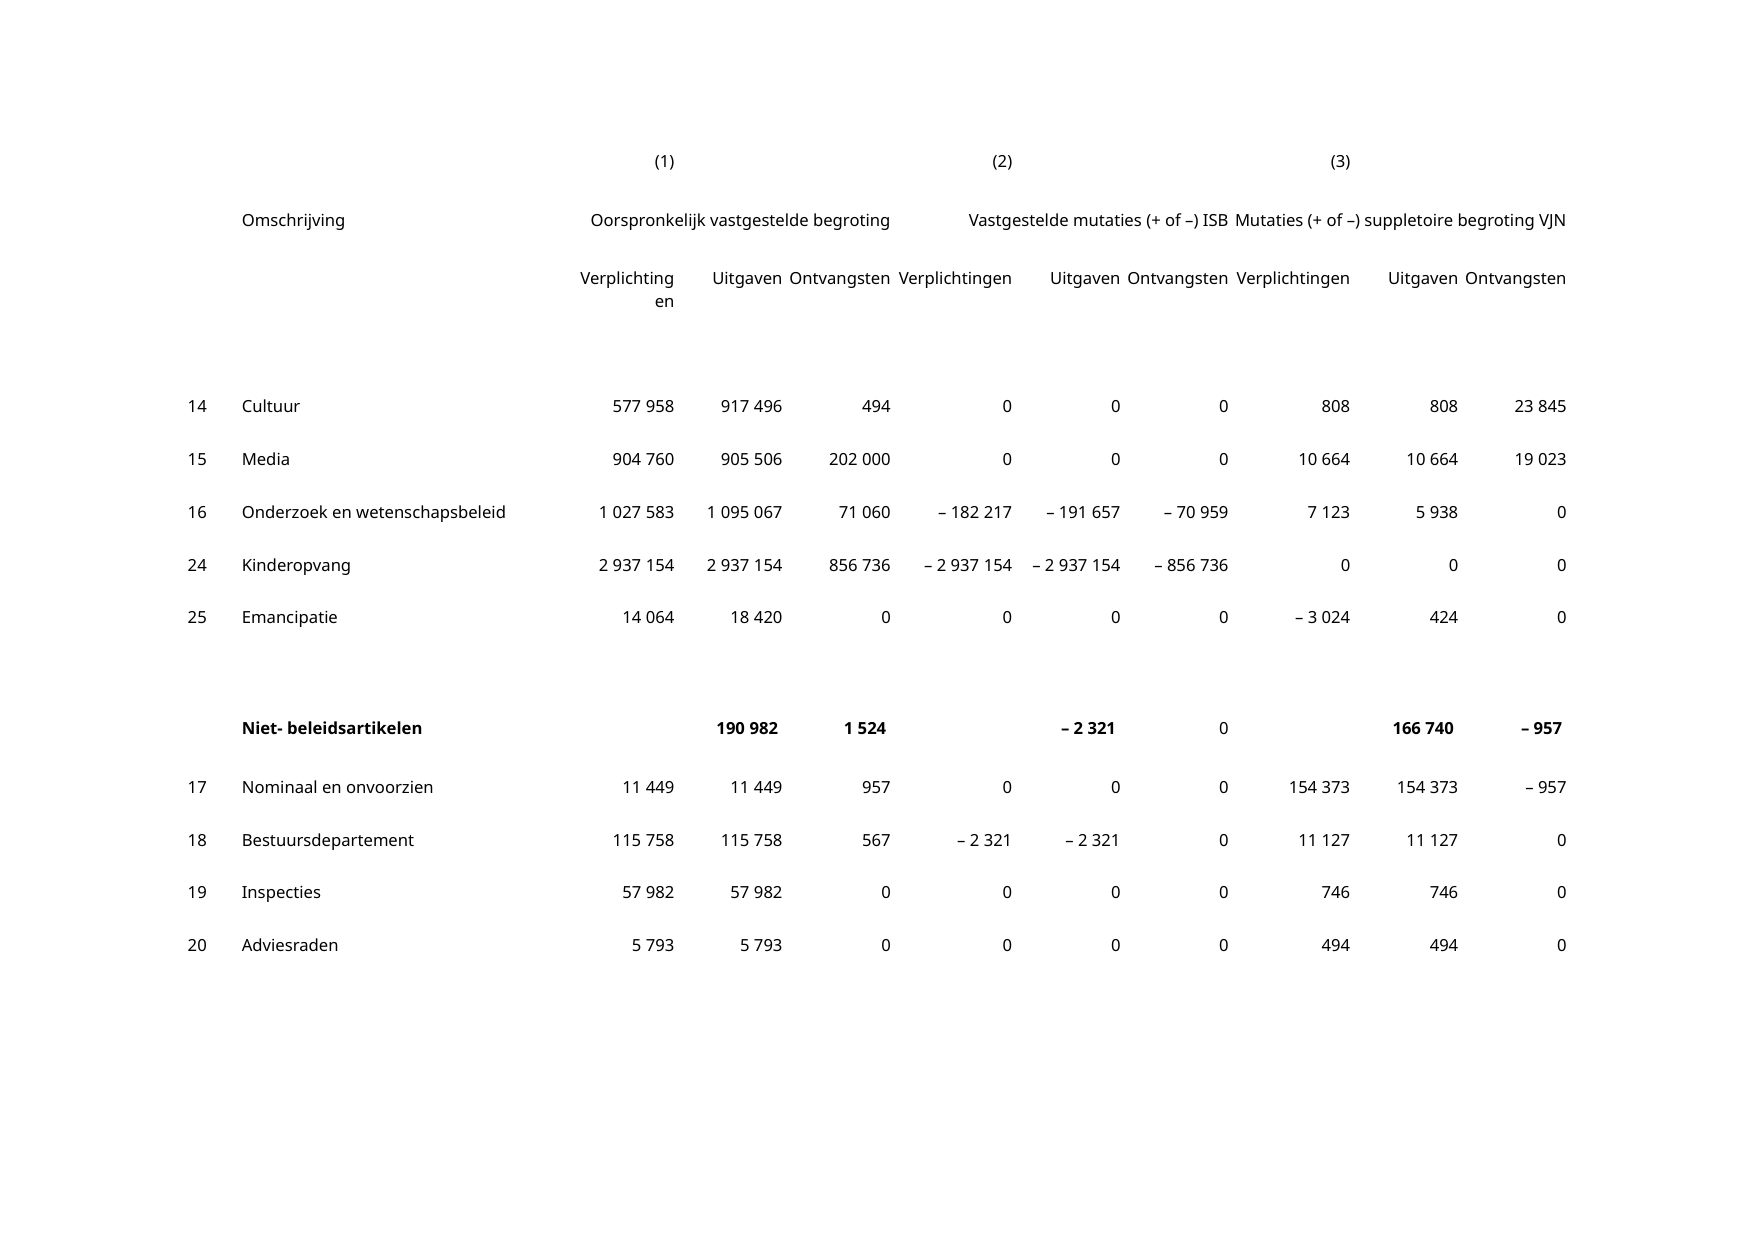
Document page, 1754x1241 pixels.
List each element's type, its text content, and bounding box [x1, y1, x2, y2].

table_cell [674, 659, 782, 717]
table_cell 0 [1012, 606, 1120, 658]
table_cell Media [242, 448, 579, 500]
table_cell 0 [1228, 553, 1350, 606]
table_cell – 191 657 [1012, 500, 1120, 553]
table_cell [580, 659, 674, 717]
table_cell 0 [782, 606, 890, 658]
table_cell [580, 717, 674, 775]
table_cell 0 [1120, 775, 1228, 828]
table_cell 0 [1120, 828, 1228, 881]
table_cell 20 [188, 934, 242, 986]
table_cell [242, 342, 579, 395]
table_cell [1120, 659, 1228, 717]
table_cell Niet- beleidsartikelen [242, 717, 579, 775]
table_cell 5 793 [580, 934, 674, 986]
table_cell 0 [782, 934, 890, 986]
table_cell [188, 267, 242, 342]
table_cell 0 [1458, 500, 1566, 553]
table_cell [1012, 659, 1120, 717]
table_cell [242, 267, 579, 342]
table_cell 23 845 [1458, 395, 1566, 448]
table_header [1120, 150, 1228, 208]
table_cell 746 [1228, 881, 1350, 933]
table_cell [188, 342, 242, 395]
table_cell 746 [1350, 881, 1458, 933]
table_cell Cultuur [242, 395, 579, 448]
table_cell 1 027 583 [580, 500, 674, 553]
table_cell 0 [1012, 934, 1120, 986]
table_cell 115 758 [674, 828, 782, 881]
table_cell 0 [890, 606, 1012, 658]
table_cell [1350, 659, 1458, 717]
table_cell 11 449 [674, 775, 782, 828]
table_cell 25 [188, 606, 242, 658]
table_header [188, 150, 242, 208]
table_cell [890, 342, 1012, 395]
table_cell Verplichtingen [580, 267, 674, 342]
table_cell 0 [1120, 717, 1228, 775]
table_cell [580, 342, 674, 395]
table_cell Oorspronkelijk vastgestelde begroting [580, 209, 890, 267]
table_cell [1228, 342, 1350, 395]
table_cell 577 958 [580, 395, 674, 448]
table_cell [1012, 342, 1120, 395]
table_cell 917 496 [674, 395, 782, 448]
table_cell 24 [188, 553, 242, 606]
table_cell 0 [1458, 553, 1566, 606]
table_cell 0 [890, 881, 1012, 933]
table_cell – 2 937 154 [1012, 553, 1120, 606]
table_cell 57 982 [674, 881, 782, 933]
table_cell Adviesraden [242, 934, 579, 986]
table_cell – 957 [1458, 775, 1566, 828]
table_cell 190 982 [674, 717, 782, 775]
table_header [1012, 150, 1120, 208]
table_cell [1228, 659, 1350, 717]
table_cell 0 [1120, 934, 1228, 986]
table_cell 0 [1120, 448, 1228, 500]
table_header [1458, 150, 1566, 208]
table_cell Uitgaven [674, 267, 782, 342]
table_cell 18 [188, 828, 242, 881]
table_cell 0 [1120, 881, 1228, 933]
table_cell Omschrijving [242, 209, 579, 267]
table_cell 19 [188, 881, 242, 933]
table_cell 16 [188, 500, 242, 553]
table_cell 494 [1350, 934, 1458, 986]
table_cell – 957 [1458, 717, 1566, 775]
table_cell 905 506 [674, 448, 782, 500]
table_header [242, 150, 579, 208]
table_cell 11 449 [580, 775, 674, 828]
table_cell 5 938 [1350, 500, 1458, 553]
table_cell 19 023 [1458, 448, 1566, 500]
table_header (2) [890, 150, 1012, 208]
table_cell 0 [1458, 881, 1566, 933]
table_cell 808 [1228, 395, 1350, 448]
table_cell Ontvangsten [782, 267, 890, 342]
table_cell – 2 321 [1012, 828, 1120, 881]
table_cell 494 [782, 395, 890, 448]
table_cell 202 000 [782, 448, 890, 500]
table_header [782, 150, 890, 208]
table_cell 0 [890, 775, 1012, 828]
table_cell Uitgaven [1350, 267, 1458, 342]
table_cell – 2 321 [890, 828, 1012, 881]
table_cell 5 793 [674, 934, 782, 986]
table_cell Onderzoek en wetenschapsbeleid [242, 500, 579, 553]
table_cell 904 760 [580, 448, 674, 500]
table_cell 0 [1012, 448, 1120, 500]
table_cell 0 [890, 395, 1012, 448]
table_cell 15 [188, 448, 242, 500]
table_cell Nominaal en onvoorzien [242, 775, 579, 828]
table_header [1350, 150, 1458, 208]
table_cell 0 [1120, 395, 1228, 448]
table_cell [890, 717, 1012, 775]
table_cell 57 982 [580, 881, 674, 933]
table_cell – 2 321 [1012, 717, 1120, 775]
table_cell Ontvangsten [1458, 267, 1566, 342]
table_cell Mutaties (+ of –) suppletoire begroting VJN [1228, 209, 1566, 267]
table_cell [242, 659, 579, 717]
table_header [674, 150, 782, 208]
table_cell – 3 024 [1228, 606, 1350, 658]
table_cell – 70 959 [1120, 500, 1228, 553]
table_cell [1350, 342, 1458, 395]
table_cell 10 664 [1350, 448, 1458, 500]
table_cell Uitgaven [1012, 267, 1120, 342]
table_cell 0 [1012, 395, 1120, 448]
table_cell Ontvangsten [1120, 267, 1228, 342]
table_cell 14 [188, 395, 242, 448]
table_cell 17 [188, 775, 242, 828]
table_cell 2 937 154 [674, 553, 782, 606]
table_cell 154 373 [1228, 775, 1350, 828]
table_cell 1 524 [782, 717, 890, 775]
table_cell 0 [1458, 828, 1566, 881]
table_cell 11 127 [1228, 828, 1350, 881]
table_header (1) [580, 150, 674, 208]
table_cell [188, 659, 242, 717]
table_cell 1 095 067 [674, 500, 782, 553]
table_cell 567 [782, 828, 890, 881]
table_cell [782, 659, 890, 717]
table_cell [188, 209, 242, 267]
table_cell [1458, 342, 1566, 395]
table_cell 494 [1228, 934, 1350, 986]
table_cell 0 [1120, 606, 1228, 658]
table_cell 115 758 [580, 828, 674, 881]
table_cell 18 420 [674, 606, 782, 658]
table_cell Verplichtingen [1228, 267, 1350, 342]
table_header (3) [1228, 150, 1350, 208]
table_cell [1458, 659, 1566, 717]
table_cell Emancipatie [242, 606, 579, 658]
table_cell 0 [1012, 881, 1120, 933]
table_cell Bestuursdepartement [242, 828, 579, 881]
table_cell [782, 342, 890, 395]
table_cell Kinderopvang [242, 553, 579, 606]
table_cell Verplichtingen [890, 267, 1012, 342]
table_cell – 2 937 154 [890, 553, 1012, 606]
table_cell 2 937 154 [580, 553, 674, 606]
table_cell Inspecties [242, 881, 579, 933]
table_cell [1120, 342, 1228, 395]
table_cell – 182 217 [890, 500, 1012, 553]
table_cell [1228, 717, 1350, 775]
table_cell [188, 717, 242, 775]
table_cell 0 [1012, 775, 1120, 828]
table_cell 0 [890, 934, 1012, 986]
table_cell Vastgestelde mutaties (+ of –) ISB [890, 209, 1228, 267]
table_cell 11 127 [1350, 828, 1458, 881]
table_cell 10 664 [1228, 448, 1350, 500]
table_cell 0 [1350, 553, 1458, 606]
table_cell 71 060 [782, 500, 890, 553]
table_cell 0 [1458, 606, 1566, 658]
table_cell 7 123 [1228, 500, 1350, 553]
table_cell [674, 342, 782, 395]
table_cell 0 [782, 881, 890, 933]
table_cell 856 736 [782, 553, 890, 606]
table_cell 424 [1350, 606, 1458, 658]
table_cell – 856 736 [1120, 553, 1228, 606]
table_cell 957 [782, 775, 890, 828]
table_cell [890, 659, 1012, 717]
table_cell 0 [890, 448, 1012, 500]
table_cell 14 064 [580, 606, 674, 658]
table_cell 808 [1350, 395, 1458, 448]
table_cell 166 740 [1350, 717, 1458, 775]
table_cell 0 [1458, 934, 1566, 986]
table_cell 154 373 [1350, 775, 1458, 828]
